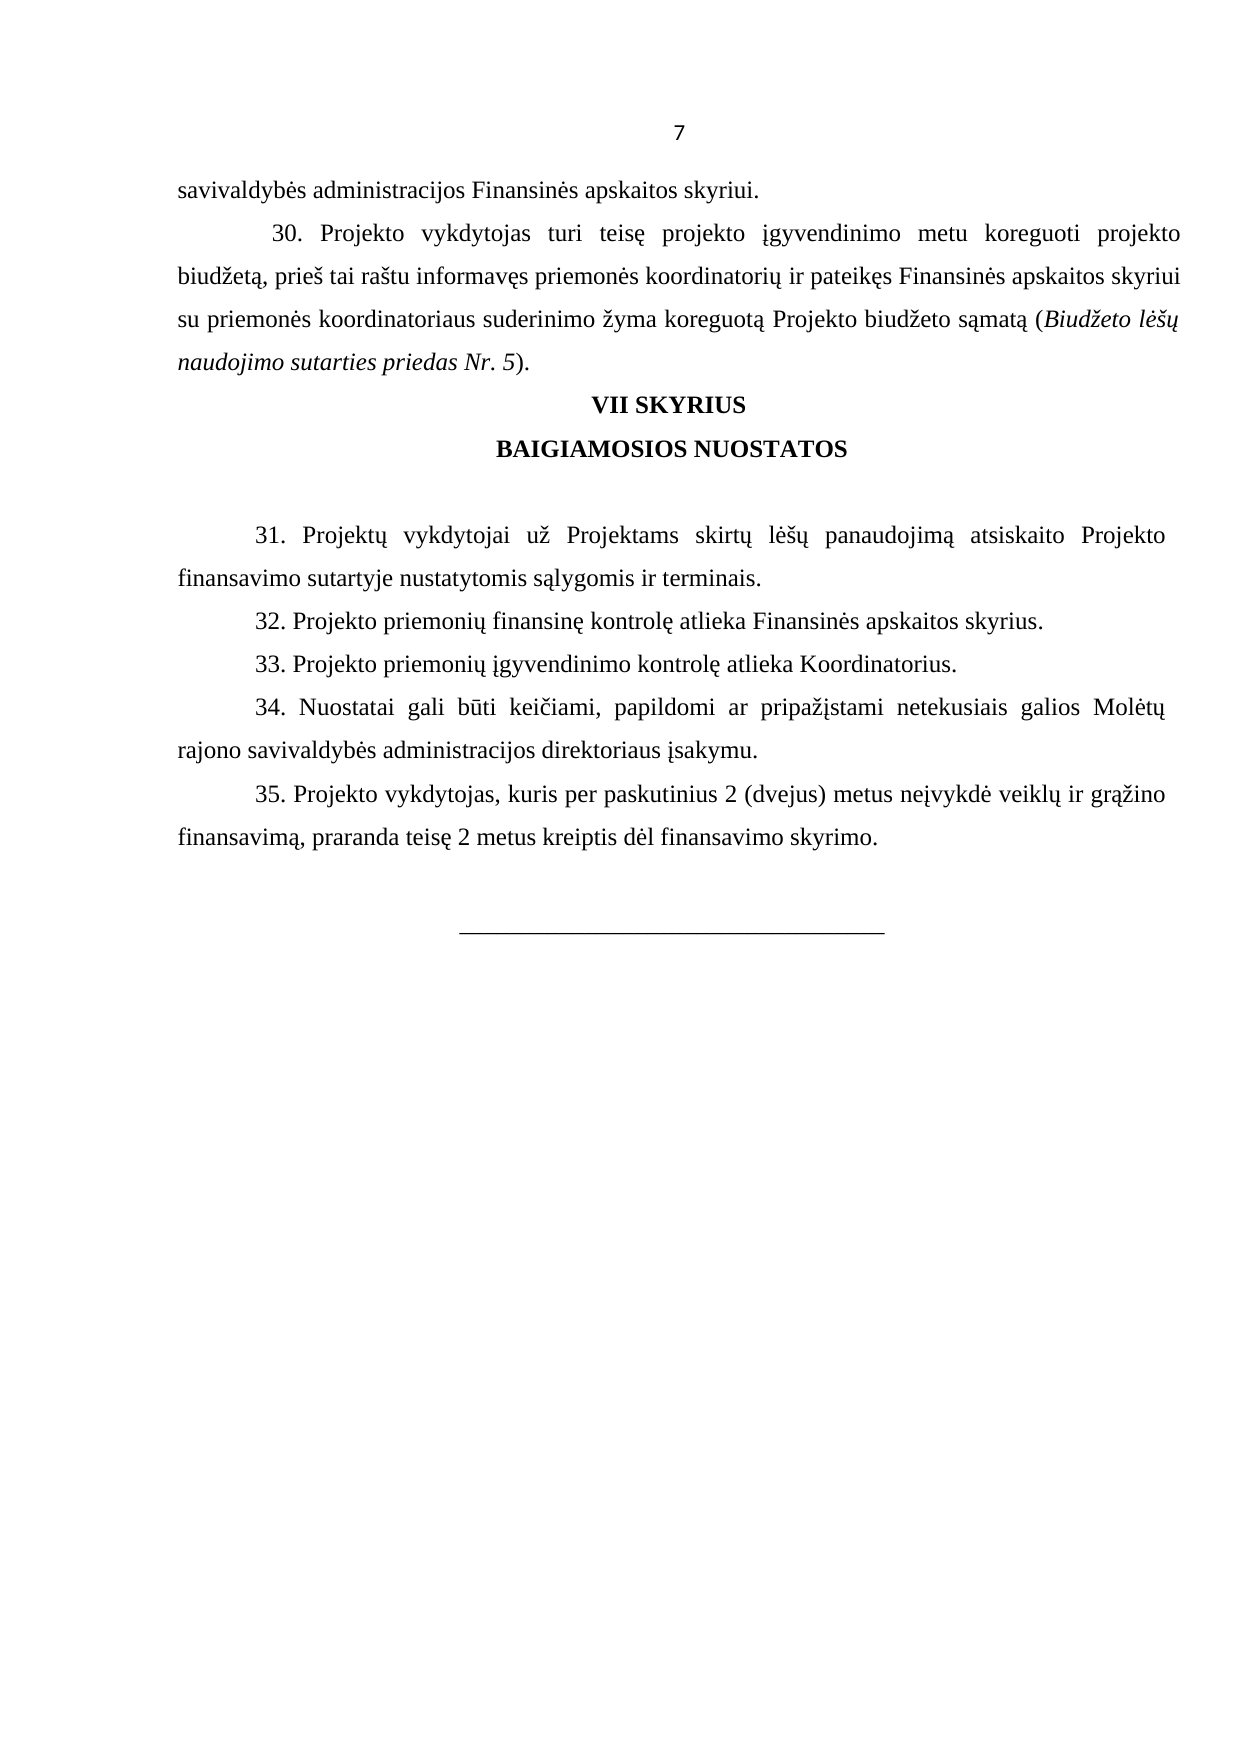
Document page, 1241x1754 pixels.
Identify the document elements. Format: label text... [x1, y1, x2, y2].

text 33. Projekto priemonių įgyvendinimo kontrolę atlieka Koordinatorius. [177, 649, 1181, 678]
text savivaldybės administracijos Finansinės apskaitos skyriui. [177, 175, 1167, 204]
text 32. Projekto priemonių finansinę kontrolę atlieka Finansinės apskaitos skyrius. [177, 606, 1181, 635]
text 30. Projekto vykdytojas turi teisę projekto įgyvendinimo metu koreguoti projekto biudžetą, prieš tai raštu informavęs priemonės koordinatorių ir pateikęs Finansinės apskaitos skyriui su priemonės koordinatoriaus suderinimo žyma koreguotą Projekto biudžeto sąmatą (Biudžeto lėšų naudojimo sutarties priedas Nr. 5). [177, 218, 1181, 376]
text 31. Projektų vykdytojai už Projektams skirtų lėšų panaudojimą atsiskaito Projekto finansavimo sutartyje nustatytomis sąlygomis ir terminais. [177, 520, 1167, 592]
text __________________________________ [177, 908, 1167, 937]
text VII SKYRIUS [177, 391, 1167, 419]
text 35. Projekto vykdytojas, kuris per paskutinius 2 (dvejus) metus neįvykdė veiklų ir grąžino finansavimą, praranda teisę 2 metus kreiptis dėl finansavimo skyrimo. [177, 779, 1167, 851]
text BAIGIAMOSIOS NUOSTATOS [177, 434, 1167, 462]
text 34. Nuostatai gali būti keičiami, papildomi ar pripažįstami netekusiais galios Molėtų rajono savivaldybės administracijos direktoriaus įsakymu. [177, 692, 1167, 764]
